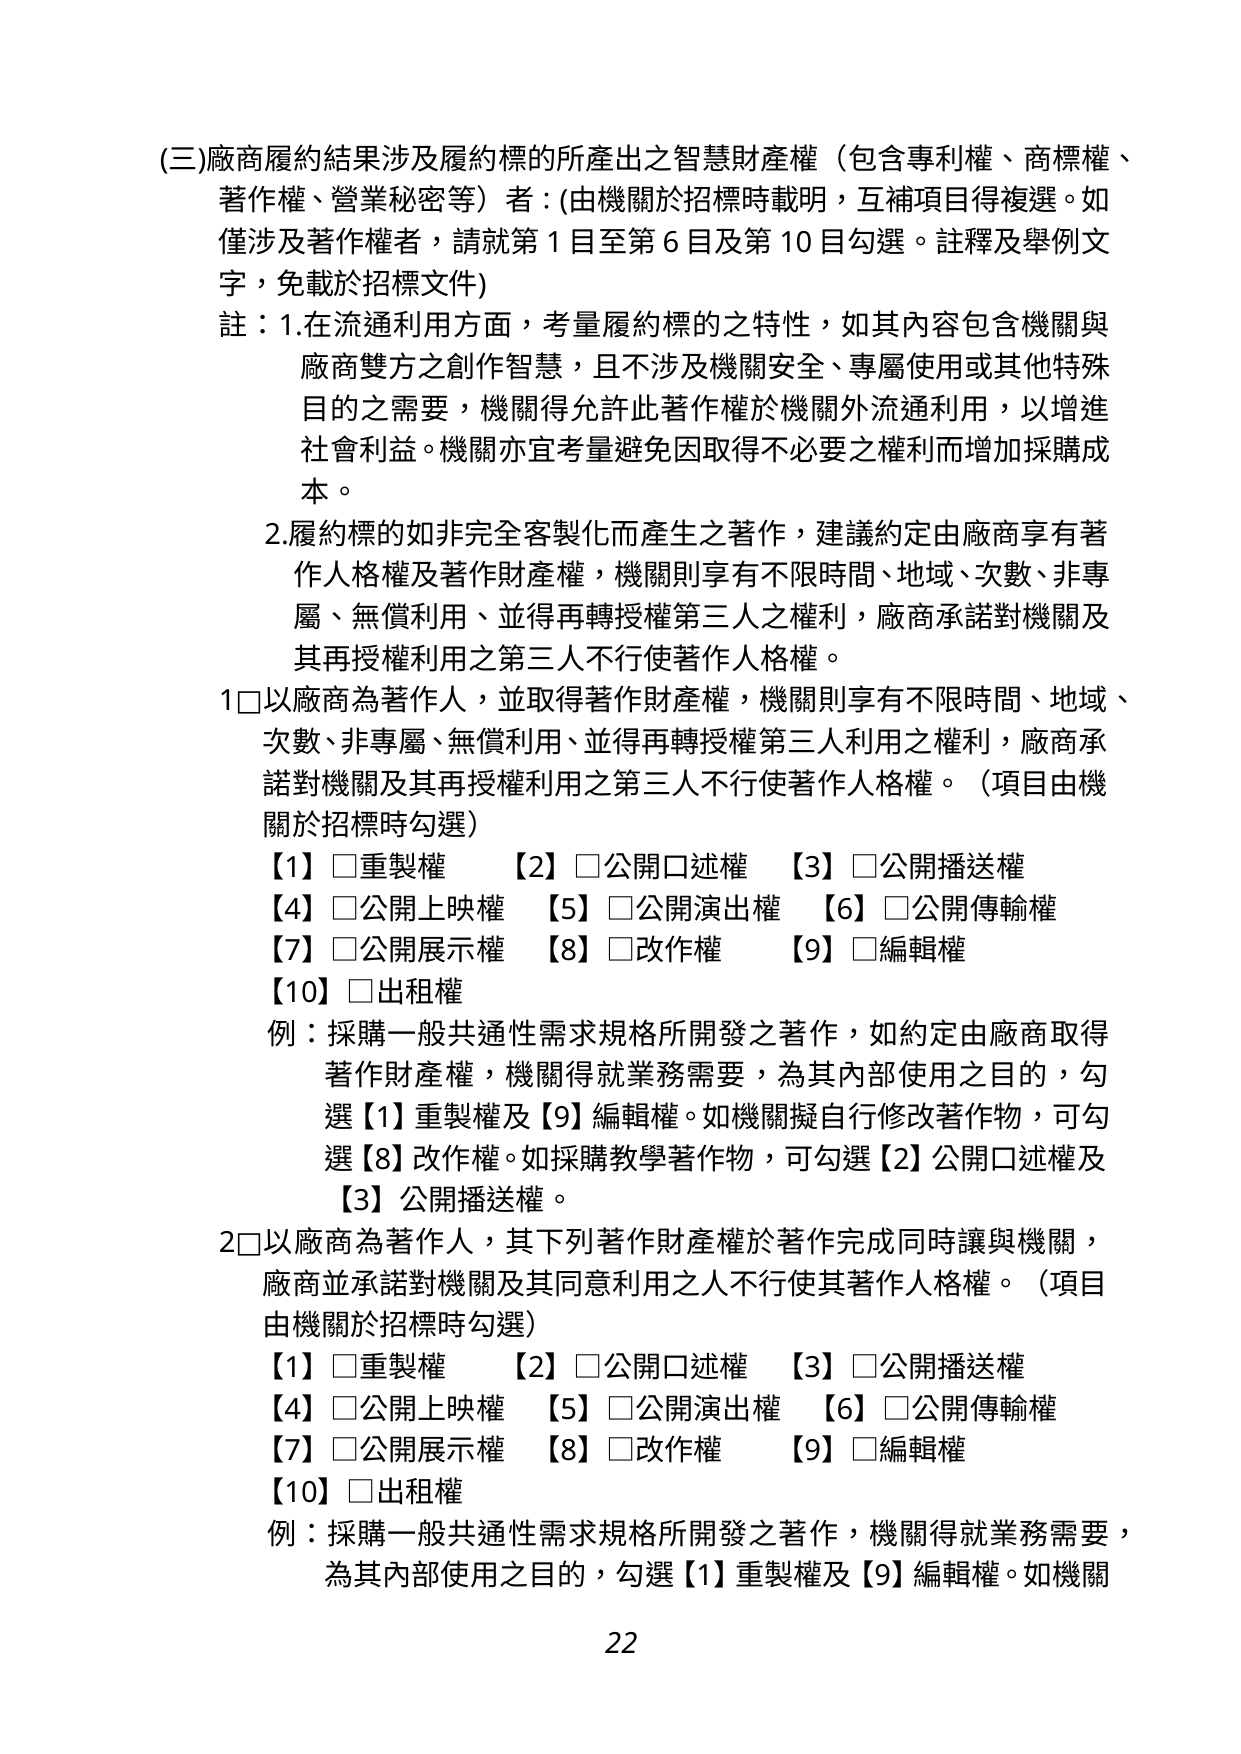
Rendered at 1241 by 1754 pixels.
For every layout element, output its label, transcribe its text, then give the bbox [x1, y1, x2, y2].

text 例：採購一般共通性需求規格所開發之著作，機關得就業務需要，為其內部使用之目的，勾選【1】重製權及【9】編輯權。如機關擬自行修改著作物，可勾選【8】改作權。如採購教學著作物，可勾選【2】公開口述權及【3】公開播送權。 [267, 1511, 1110, 1594]
text 【7】□公開展示權 【8】□改作權 【9】□編輯權 [236, 1427, 1110, 1469]
text 2.履約標的如非完全客製化而產生之著作，建議約定由廠商享有著作人格權及著作財產權，機關則享有不限時間、地域、次數、非專屬、無償利用、並得再轉授權第三人之權利，廠商承諾對機關及其再授權利用之第三人不行使著作人格權。 [264, 511, 1110, 677]
text 【1】□重製權 【2】□公開口述權 【3】□公開播送權 [236, 844, 1110, 886]
text 【10】□出租權 [236, 1469, 1110, 1511]
text 【4】□公開上映權 【5】□公開演出權 【6】□公開傳輸權 [236, 1386, 1110, 1427]
text 2□以廠商為著作人，其下列著作財產權於著作完成同時讓與機關，廠商並承諾對機關及其同意利用之人不行使其著作人格權。（項目由機關於招標時勾選） [218, 1219, 1108, 1344]
text 【1】□重製權 【2】□公開口述權 【3】□公開播送權 [236, 1344, 1110, 1386]
text 1□以廠商為著作人，並取得著作財產權，機關則享有不限時間、地域、次數、非專屬、無償利用、並得再轉授權第三人利用之權利，廠商承諾對機關及其再授權利用之第三人不行使著作人格權。（項目由機關於招標時勾選） [218, 677, 1108, 844]
text 例：採購一般共通性需求規格所開發之著作，如約定由廠商取得著作財產權，機關得就業務需要，為其內部使用之目的，勾選【1】重製權及【9】編輯權。如機關擬自行修改著作物，可勾選【8】改作權。如採購教學著作物，可勾選【2】公開口述權及【3】公開播送權。 [267, 1011, 1110, 1219]
text 【7】□公開展示權 【8】□改作權 【9】□編輯權 [236, 927, 1110, 969]
text 註：1.在流通利用方面，考量履約標的之特性，如其內容包含機關與廠商雙方之創作智慧，且不涉及機關安全、專屬使用或其他特殊目的之需要，機關得允許此著作權於機關外流通利用，以增進社會利益。機關亦宜考量避免因取得不必要之權利而增加採購成本。 [218, 302, 1110, 511]
text 【10】□出租權 [236, 969, 1110, 1011]
text 【4】□公開上映權 【5】□公開演出權 【6】□公開傳輸權 [236, 886, 1110, 927]
text (三)廠商履約結果涉及履約標的所產出之智慧財產權（包含專利權、商標權、著作權、營業秘密等）者：(由機關於招標時載明，互補項目得複選。如僅涉及著作權者，請就第1目至第6目及第10目勾選。註釋及舉例文字，免載於招標文件) [159, 136, 1110, 302]
